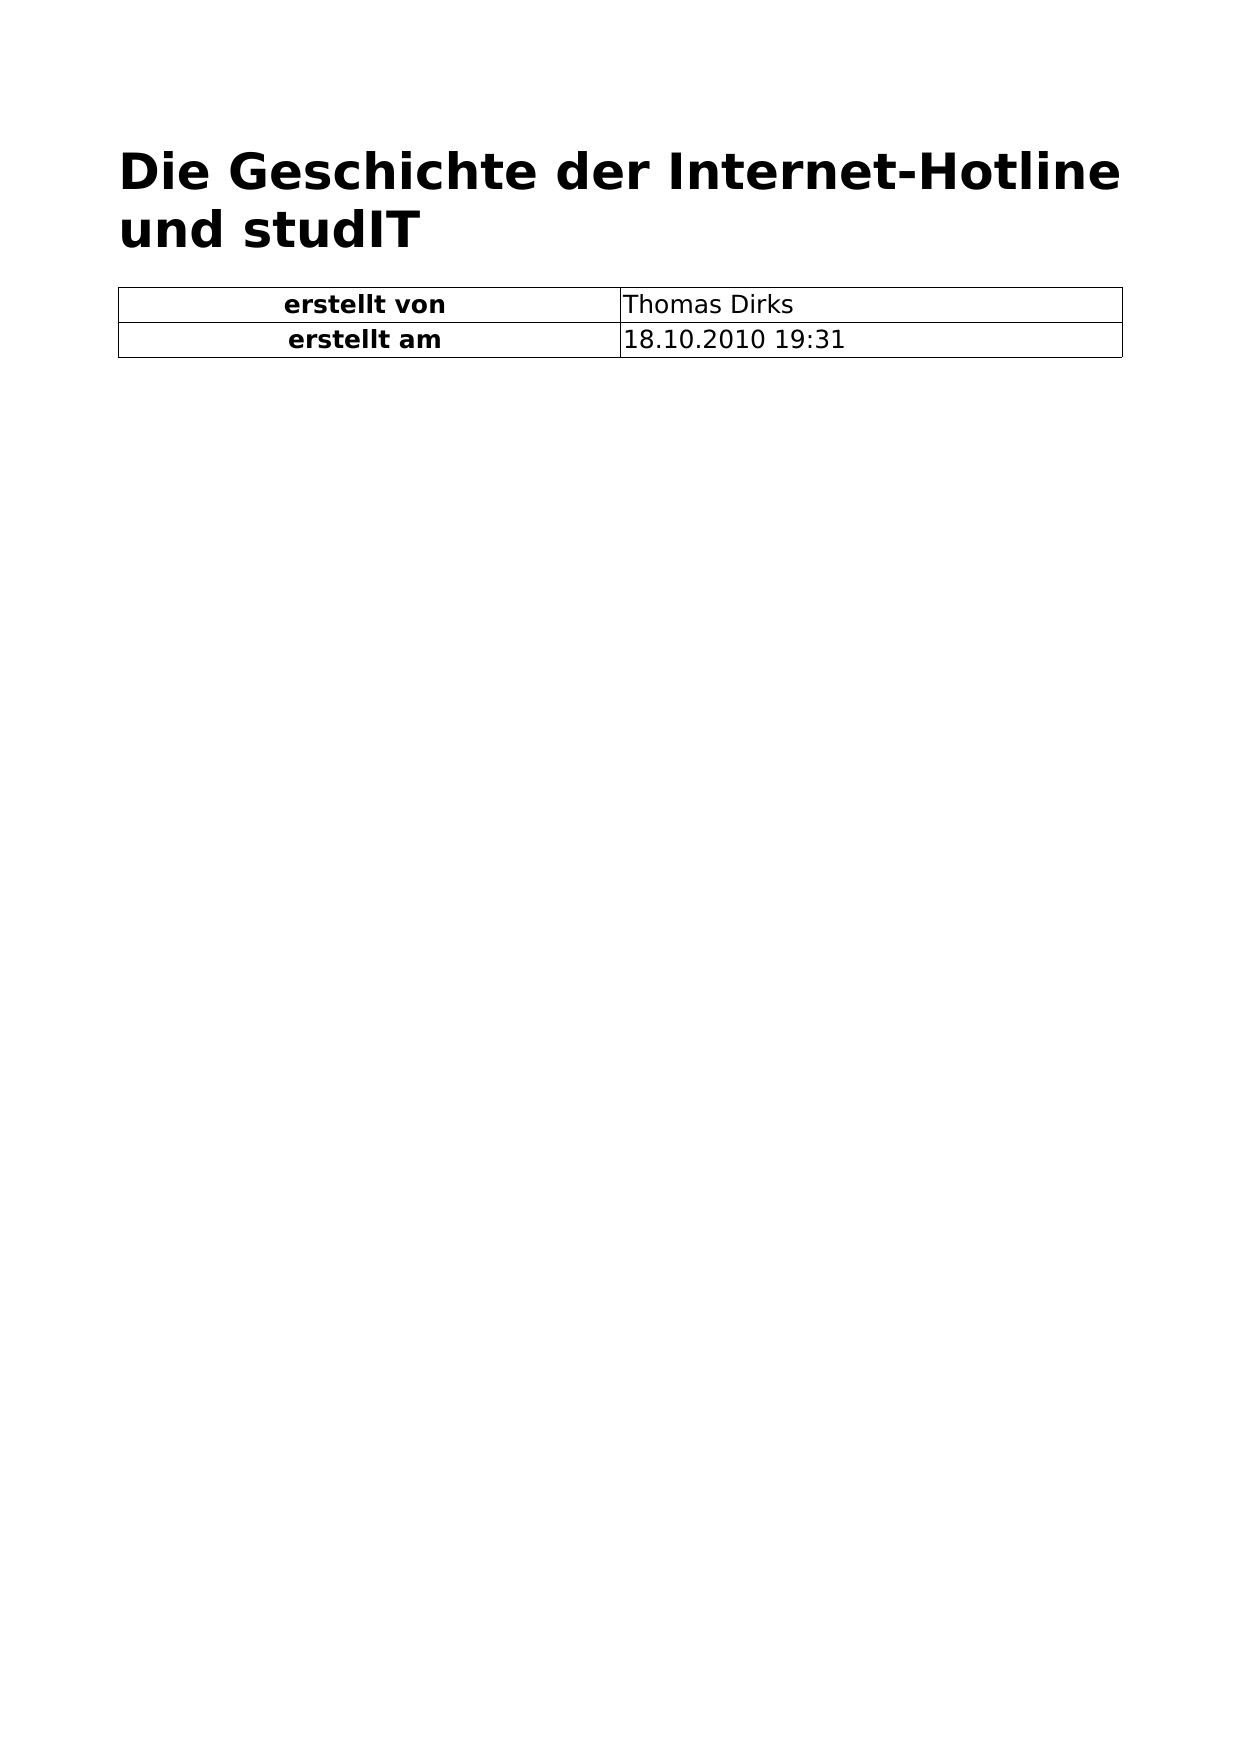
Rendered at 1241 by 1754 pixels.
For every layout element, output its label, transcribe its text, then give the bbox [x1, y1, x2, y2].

subtitle Die Geschichte der Internet-Hotline und studIT [118, 143, 1122, 259]
table_header Thomas Dirks [621, 288, 1122, 322]
table_cell 18.10.2010 19:31 [621, 323, 1122, 357]
table_cell erstellt am [119, 323, 620, 357]
table_header erstellt von [119, 288, 620, 322]
